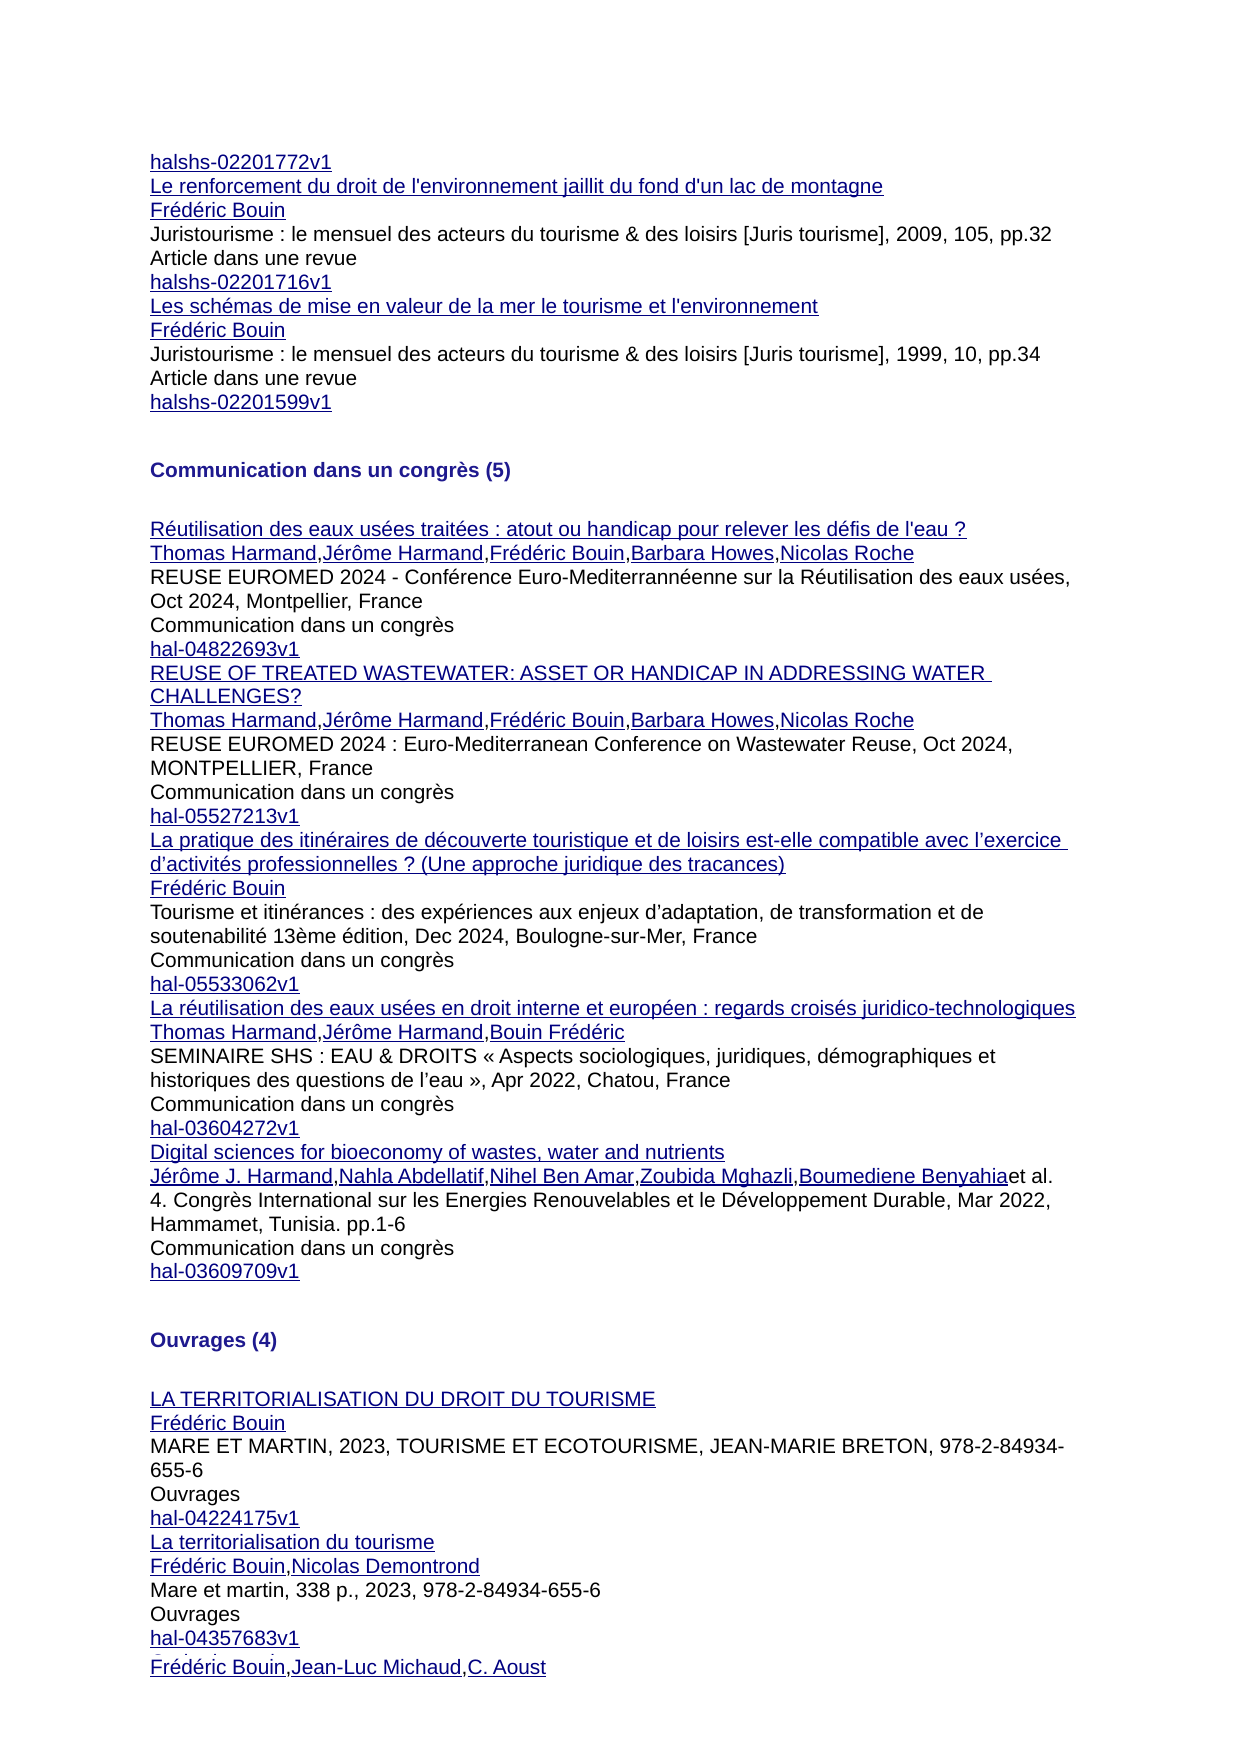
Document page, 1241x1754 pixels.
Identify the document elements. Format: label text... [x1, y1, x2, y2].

table_cell Code du tourisme Frédéric Bouin,Jean-Luc Michaud,C. Aoust Editions Dalloz, 2022, 978-2-247-19656-2 Ouvrages hal-04357663v1 [150, 1650, 1090, 1679]
table_cell Les schémas de mise en valeur de la mer le tourisme et l'environnement Frédéric Bouin Juristourisme : le mensuel des acteurs du tourisme & des loisirs [Juris tourisme], 1999, 10, pp.34 Article dans une revue halshs-02201599v1 [150, 294, 1090, 413]
table_cell La pratique des itinéraires de découverte touristique et de loisirs est-elle compatible avec l’exercice d’activités professionnelles ? (Une approche juridique des tracances) Frédéric Bouin Tourisme et itinérances : des expériences aux enjeux d’adaptation, de transformation et de soutenabilité 13ème édition, Dec 2024, Boulogne-sur-Mer, France Communication dans un congrès hal-05533062v1 [150, 828, 1090, 996]
table_header LA TERRITORIALISATION DU DROIT DU TOURISME Frédéric Bouin MARE ET MARTIN, 2023, TOURISME ET ECOTOURISME, JEAN-MARIE BRETON, 978-2-84934-655-6 Ouvrages hal-04224175v1 [150, 1386, 1090, 1530]
table_cell La territorialisation du tourisme Frédéric Bouin,Nicolas Demontrond Mare et martin, 338 p., 2023, 978-2-84934-655-6 Ouvrages hal-04357683v1 [150, 1530, 1090, 1650]
table_cell La réutilisation des eaux usées en droit interne et européen : regards croisés juridico-technologiques Thomas Harmand,Jérôme Harmand,Bouin Frédéric SEMINAIRE SHS : EAU & DROITS « Aspects sociologiques, juridiques, démographiques et historiques des questions de l’eau », Apr 2022, Chatou, France Communication dans un congrès hal-03604272v1 [150, 996, 1090, 1139]
subtitle Communication dans un congrès (5) [150, 458, 1090, 482]
subtitle Ouvrages (4) [150, 1328, 1090, 1352]
table_cell Le renforcement du droit de l'environnement jaillit du fond d'un lac de montagne Frédéric Bouin Juristourisme : le mensuel des acteurs du tourisme & des loisirs [Juris tourisme], 2009, 105, pp.32 Article dans une revue halshs-02201716v1 [150, 174, 1090, 294]
table_cell halshs-02201772v1 [150, 150, 1090, 174]
table_cell Digital sciences for bioeconomy of wastes, water and nutrients Jérôme J. Harmand,Nahla Abdellatif,Nihel Ben Amar,Zoubida Mghazli,Boumediene Benyahiaet al. 4. Congrès International sur les Energies Renouvelables et le Développement Durable, Mar 2022, Hammamet, Tunisia. pp.1-6 Communication dans un congrès hal-03609709v1 [150, 1140, 1090, 1283]
table_cell REUSE OF TREATED WASTEWATER: ASSET OR HANDICAP IN ADDRESSING WATER CHALLENGES? Thomas Harmand,Jérôme Harmand,Frédéric Bouin,Barbara Howes,Nicolas Roche REUSE EUROMED 2024 : Euro-Mediterranean Conference on Wastewater Reuse, Oct 2024, MONTPELLIER, France Communication dans un congrès hal-05527213v1 [150, 660, 1090, 828]
table_header Réutilisation des eaux usées traitées : atout ou handicap pour relever les défis de l'eau ? Thomas Harmand,Jérôme Harmand,Frédéric Bouin,Barbara Howes,Nicolas Roche REUSE EUROMED 2024 - Conférence Euro-Mediterrannéenne sur la Réutilisation des eaux usées, Oct 2024, Montpellier, France Communication dans un congrès hal-04822693v1 [150, 517, 1090, 660]
